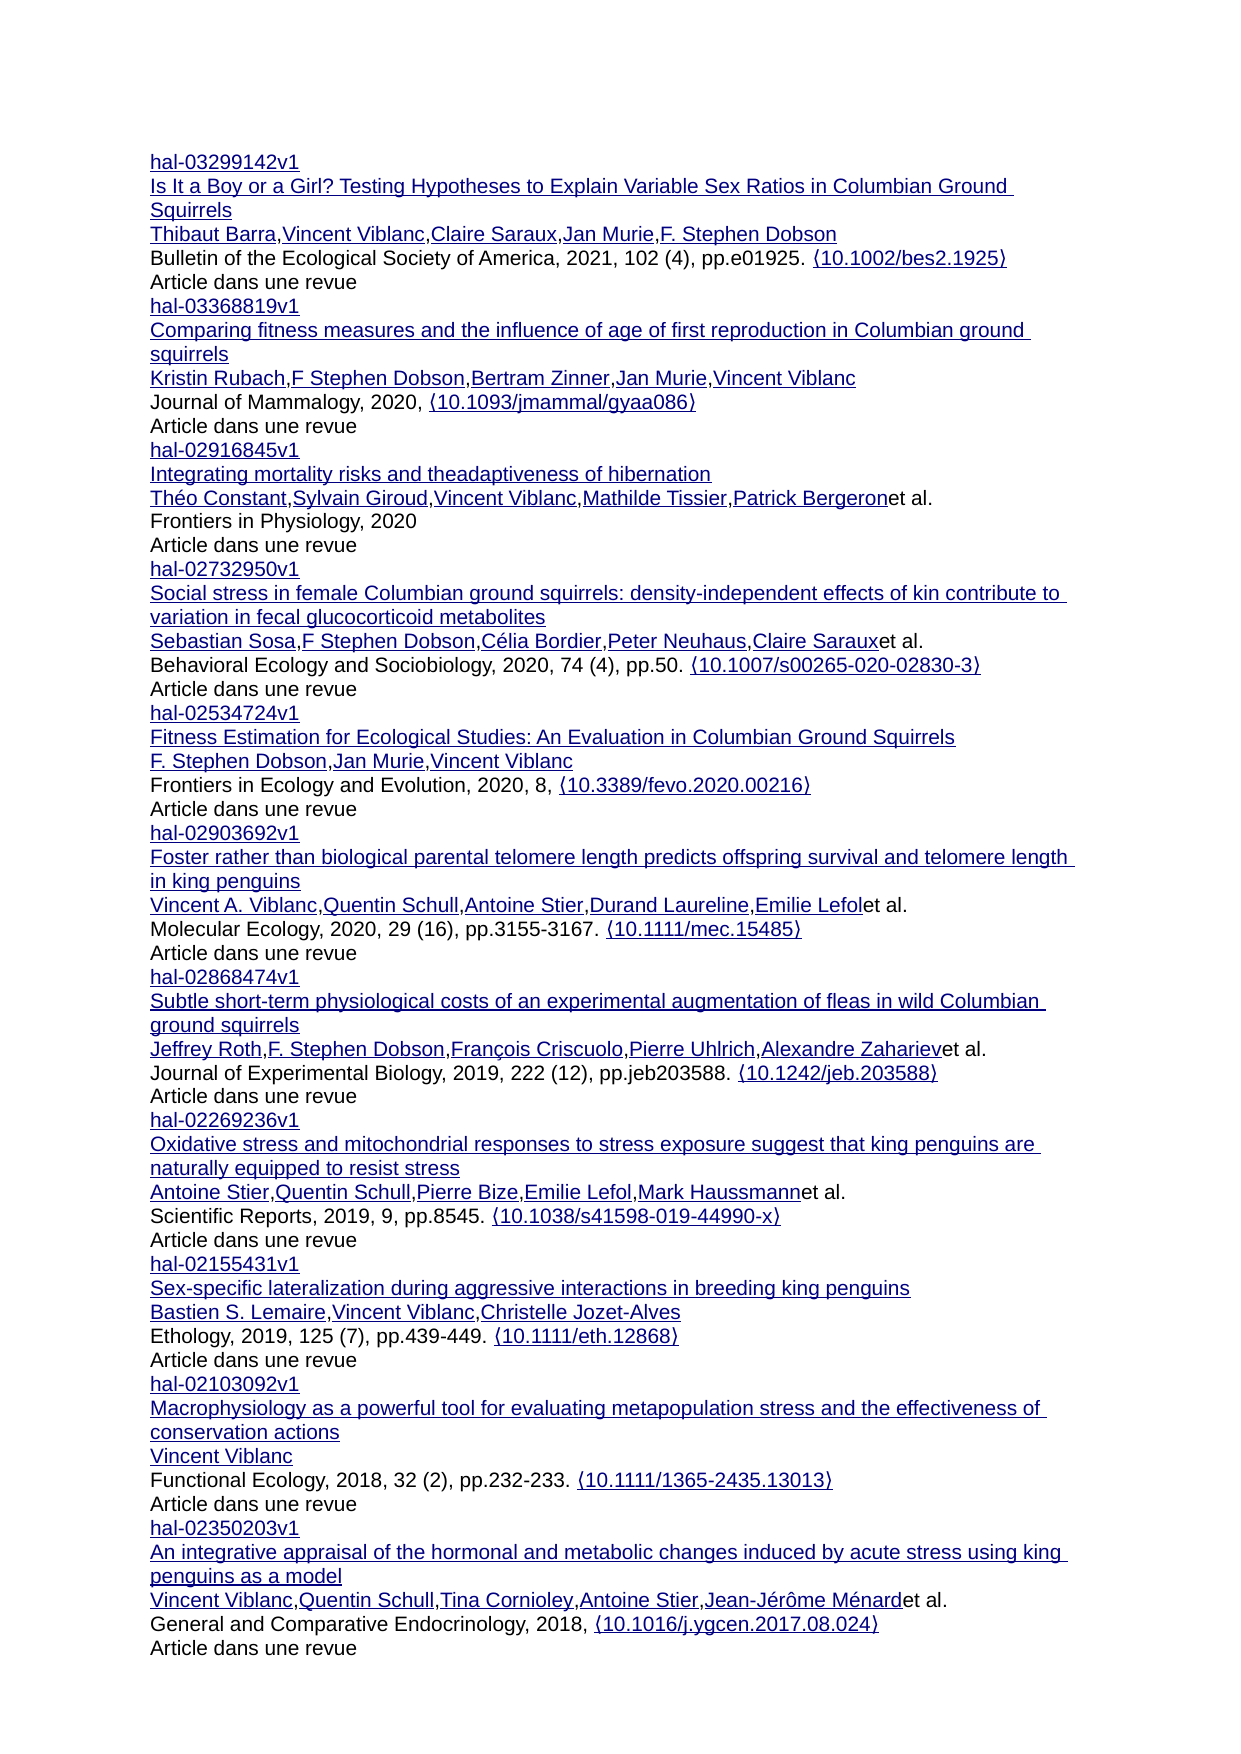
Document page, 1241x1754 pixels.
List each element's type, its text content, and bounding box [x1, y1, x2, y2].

table_cell Social stress in female Columbian ground squirrels: density-independent effects of kin contribute to variation in fecal glucocorticoid metabolites Sebastian Sosa,F Stephen Dobson,Célia Bordier,Peter Neuhaus,Claire Sarauxet al. Behavioral Ecology and Sociobiology, 2020, 74 (4), pp.50. ⟨10.1007/s00265-020-02830-3⟩ Article dans une revue hal-02534724v1 [150, 581, 1090, 725]
table_cell Comparing fitness measures and the influence of age of first reproduction in Columbian ground squirrels Kristin Rubach,F Stephen Dobson,Bertram Zinner,Jan Murie,Vincent Viblanc Journal of Mammalogy, 2020, ⟨10.1093/jmammal/gyaa086⟩ Article dans une revue hal-02916845v1 [150, 318, 1090, 461]
table_cell Foster rather than biological parental telomere length predicts offspring survival and telomere length in king penguins Vincent A. Viblanc,Quentin Schull,Antoine Stier,Durand Laureline,Emilie Lefolet al. Molecular Ecology, 2020, 29 (16), pp.3155-3167. ⟨10.1111/mec.15485⟩ Article dans une revue hal-02868474v1 [150, 845, 1090, 988]
table_cell An integrative appraisal of the hormonal and metabolic changes induced by acute stress using king penguins as a model Vincent Viblanc,Quentin Schull,Tina Cornioley,Antoine Stier,Jean-Jérôme Ménardet al. General and Comparative Endocrinology, 2018, ⟨10.1016/j.ygcen.2017.08.024⟩ Article dans une revue [150, 1540, 1090, 1659]
table_cell Macrophysiology as a powerful tool for evaluating metapopulation stress and the effectiveness of conservation actions Vincent Viblanc Functional Ecology, 2018, 32 (2), pp.232-233. ⟨10.1111/1365-2435.13013⟩ Article dans une revue hal-02350203v1 [150, 1396, 1090, 1539]
table_cell Integrating mortality risks and theadaptiveness of hibernation Théo Constant,Sylvain Giroud,Vincent Viblanc,Mathilde Tissier,Patrick Bergeronet al. Frontiers in Physiology, 2020 Article dans une revue hal-02732950v1 [150, 461, 1090, 581]
table_cell Subtle short-term physiological costs of an experimental augmentation of fleas in wild Columbian ground squirrels Jeffrey Roth,F. Stephen Dobson,François Criscuolo,Pierre Uhlrich,Alexandre Zaharievet al. Journal of Experimental Biology, 2019, 222 (12), pp.jeb203588. ⟨10.1242/jeb.203588⟩ Article dans une revue hal-02269236v1 [150, 989, 1090, 1132]
table_cell Oxidative stress and mitochondrial responses to stress exposure suggest that king penguins are naturally equipped to resist stress Antoine Stier,Quentin Schull,Pierre Bize,Emilie Lefol,Mark Haussmannet al. Scientific Reports, 2019, 9, pp.8545. ⟨10.1038/s41598-019-44990-x⟩ Article dans une revue hal-02155431v1 [150, 1132, 1090, 1276]
table_cell Fitness Estimation for Ecological Studies: An Evaluation in Columbian Ground Squirrels F. Stephen Dobson,Jan Murie,Vincent Viblanc Frontiers in Ecology and Evolution, 2020, 8, ⟨10.3389/fevo.2020.00216⟩ Article dans une revue hal-02903692v1 [150, 725, 1090, 845]
table_cell Is It a Boy or a Girl? Testing Hypotheses to Explain Variable Sex Ratios in Columbian Ground Squirrels Thibaut Barra,Vincent Viblanc,Claire Saraux,Jan Murie,F. Stephen Dobson Bulletin of the Ecological Society of America, 2021, 102 (4), pp.e01925. ⟨10.1002/bes2.1925⟩ Article dans une revue hal-03368819v1 [150, 174, 1090, 318]
table_cell hal-03299142v1 [150, 150, 1090, 174]
table_cell Sex‐specific lateralization during aggressive interactions in breeding king penguins Bastien S. Lemaire,Vincent Viblanc,Christelle Jozet-Alves Ethology, 2019, 125 (7), pp.439-449. ⟨10.1111/eth.12868⟩ Article dans une revue hal-02103092v1 [150, 1276, 1090, 1396]
